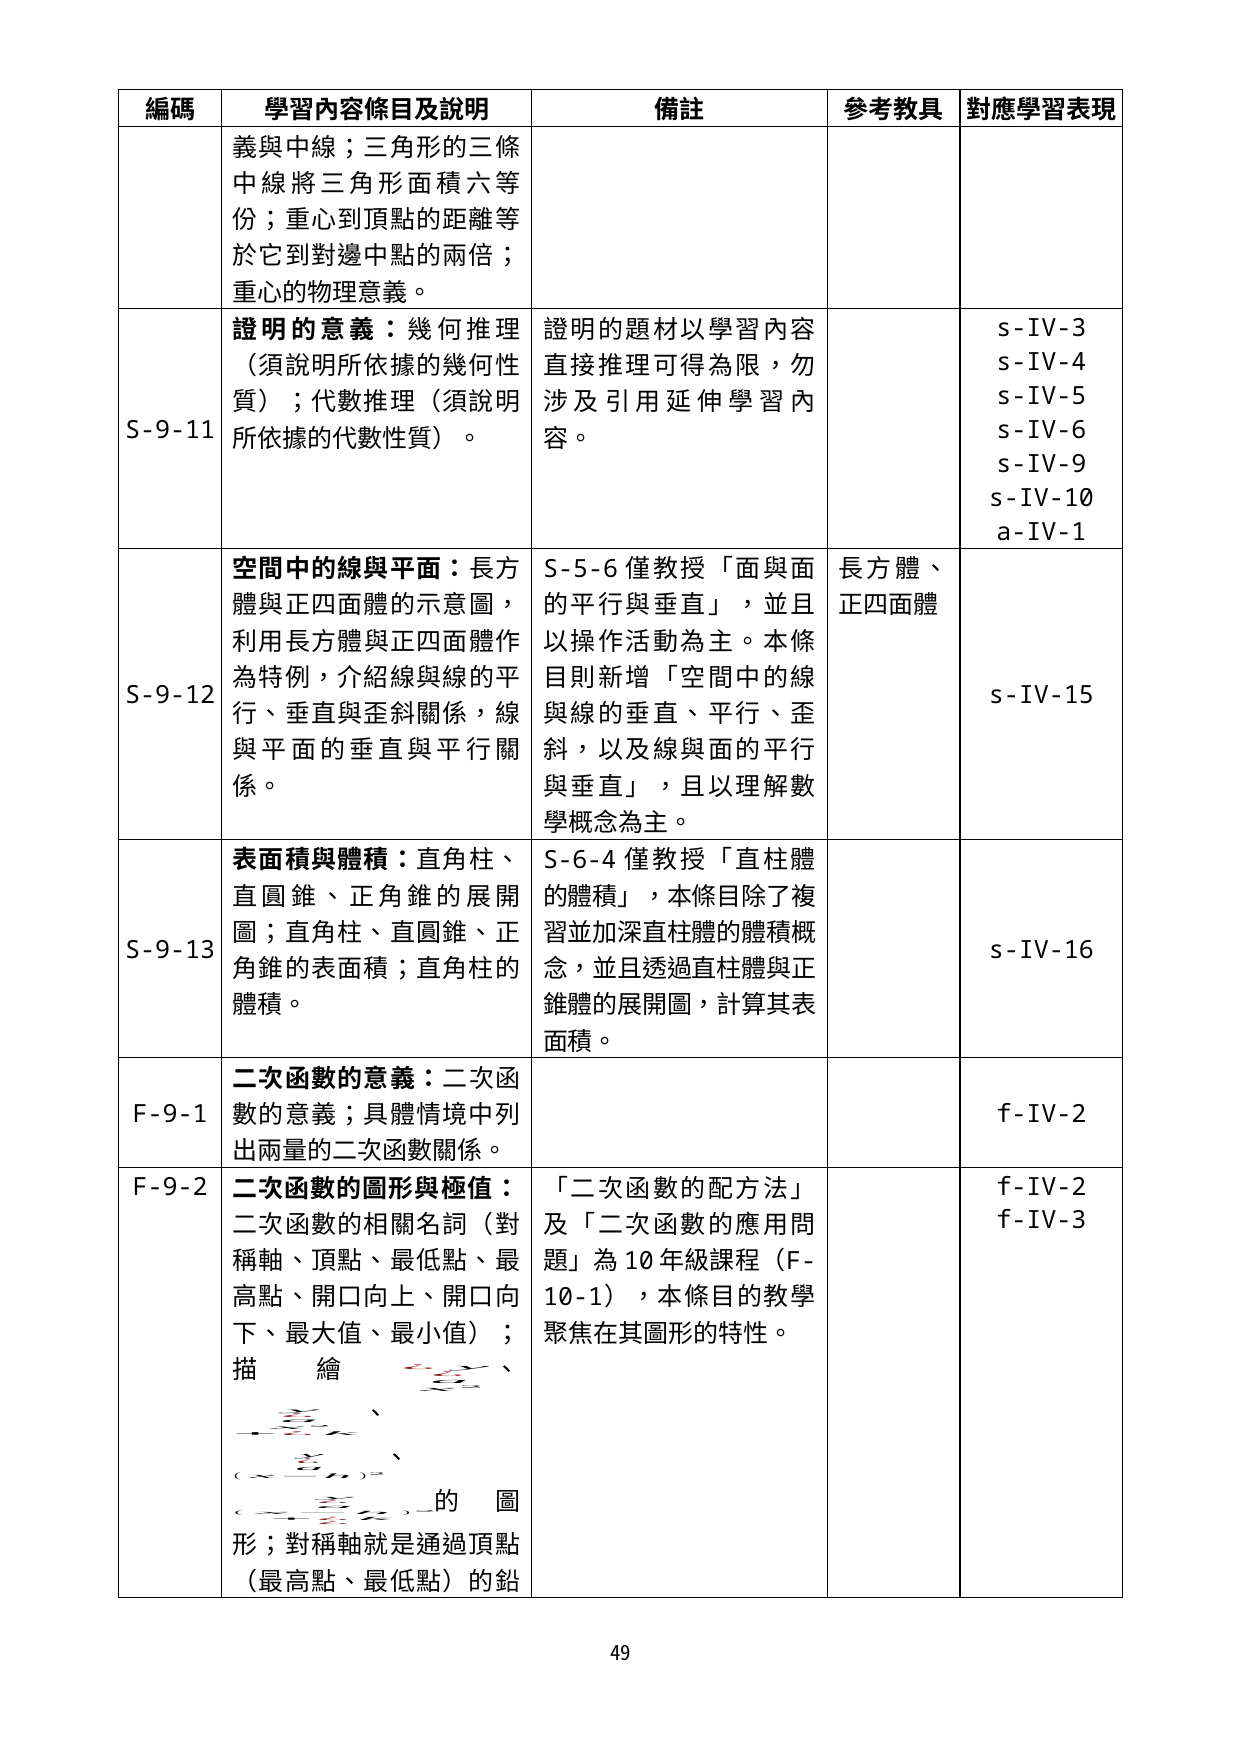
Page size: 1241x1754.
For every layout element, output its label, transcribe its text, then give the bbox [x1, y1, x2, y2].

table_cell 表面積與體積：直角柱、直圓錐、正角錐的展開圖；直角柱、直圓錐、正角錐的表面積；直角柱的體積。 [222, 840, 531, 1057]
table_cell 二次函數的意義：二次函數的意義；具體情境中列出兩量的二次函數關係。 [222, 1058, 531, 1167]
table_cell f-IV-2 [961, 1058, 1122, 1167]
table_cell 義與中線；三角形的三條中線將三角形面積六等份；重心到頂點的距離等於它到對邊中點的兩倍；重心的物理意義。 [222, 127, 531, 308]
table_cell S-9-11 [119, 309, 221, 548]
table_header 編碼 [119, 90, 221, 126]
table_cell [532, 127, 827, 308]
table_cell F-9-1 [119, 1058, 221, 1167]
table_cell [828, 1168, 959, 1597]
table_cell s-IV-3 s-IV-4 s-IV-5 s-IV-6 s-IV-9 s-IV-10 a-IV-1 [961, 309, 1122, 548]
table_cell 二次函數的圖形與極值：二次函數的相關名詞（對稱軸、頂點、最低點、最高點、開口向上、開口向下、最大值、最小值）；描繪、、、的圖形；對稱軸就是通過頂點（最高點、最低點）的鉛垂線；的圖形與的圖形的平移關係；已配方好之二次函數的最大值與最小值。 [222, 1168, 531, 1597]
table_header 學習內容條目及說明 [222, 90, 531, 126]
table_cell 「二次函數的配方法」及「二次函數的應用問題」為10年級課程（F-10-1），本條目的教學聚焦在其圖形的特性。 [532, 1168, 827, 1597]
table_cell f-IV-2 f-IV-3 [961, 1168, 1122, 1597]
table_header 備註 [532, 90, 827, 126]
table_cell 證明的意義：幾何推理（須說明所依據的幾何性質）；代數推理（須說明所依據的代數性質）。 [222, 309, 531, 548]
table_cell S-9-13 [119, 840, 221, 1057]
table_cell [828, 127, 959, 308]
table_cell [828, 1058, 959, 1167]
table_cell S-6-4僅教授「直柱體的體積」，本條目除了複習並加深直柱體的體積概念，並且透過直柱體與正錐體的展開圖，計算其表面積。 [532, 840, 827, 1057]
table_cell 證明的題材以學習內容直接推理可得為限，勿涉及引用延伸學習內容。 [532, 309, 827, 548]
table_cell [961, 127, 1122, 308]
table_cell S-5-6僅教授「面與面的平行與垂直」，並且以操作活動為主。本條目則新增「空間中的線與線的垂直、平行、歪斜，以及線與面的平行與垂直」，且以理解數學概念為主。 [532, 549, 827, 839]
table_header 參考教具 [828, 90, 959, 126]
table_cell 空間中的線與平面：長方體與正四面體的示意圖，利用長方體與正四面體作為特例，介紹線與線的平行、垂直與歪斜關係，線與平面的垂直與平行關係。 [222, 549, 531, 839]
table_header 對應學習表現 [961, 90, 1122, 126]
table_cell F-9-2 [119, 1168, 221, 1597]
table_cell [828, 309, 959, 548]
table_cell s-IV-15 [961, 549, 1122, 839]
table_cell [532, 1058, 827, 1167]
table_cell 長方體、正四面體 [828, 549, 959, 839]
table_cell S-9-12 [119, 549, 221, 839]
table_cell [828, 840, 959, 1057]
table_cell s-IV-16 [961, 840, 1122, 1057]
table_cell [119, 127, 221, 308]
